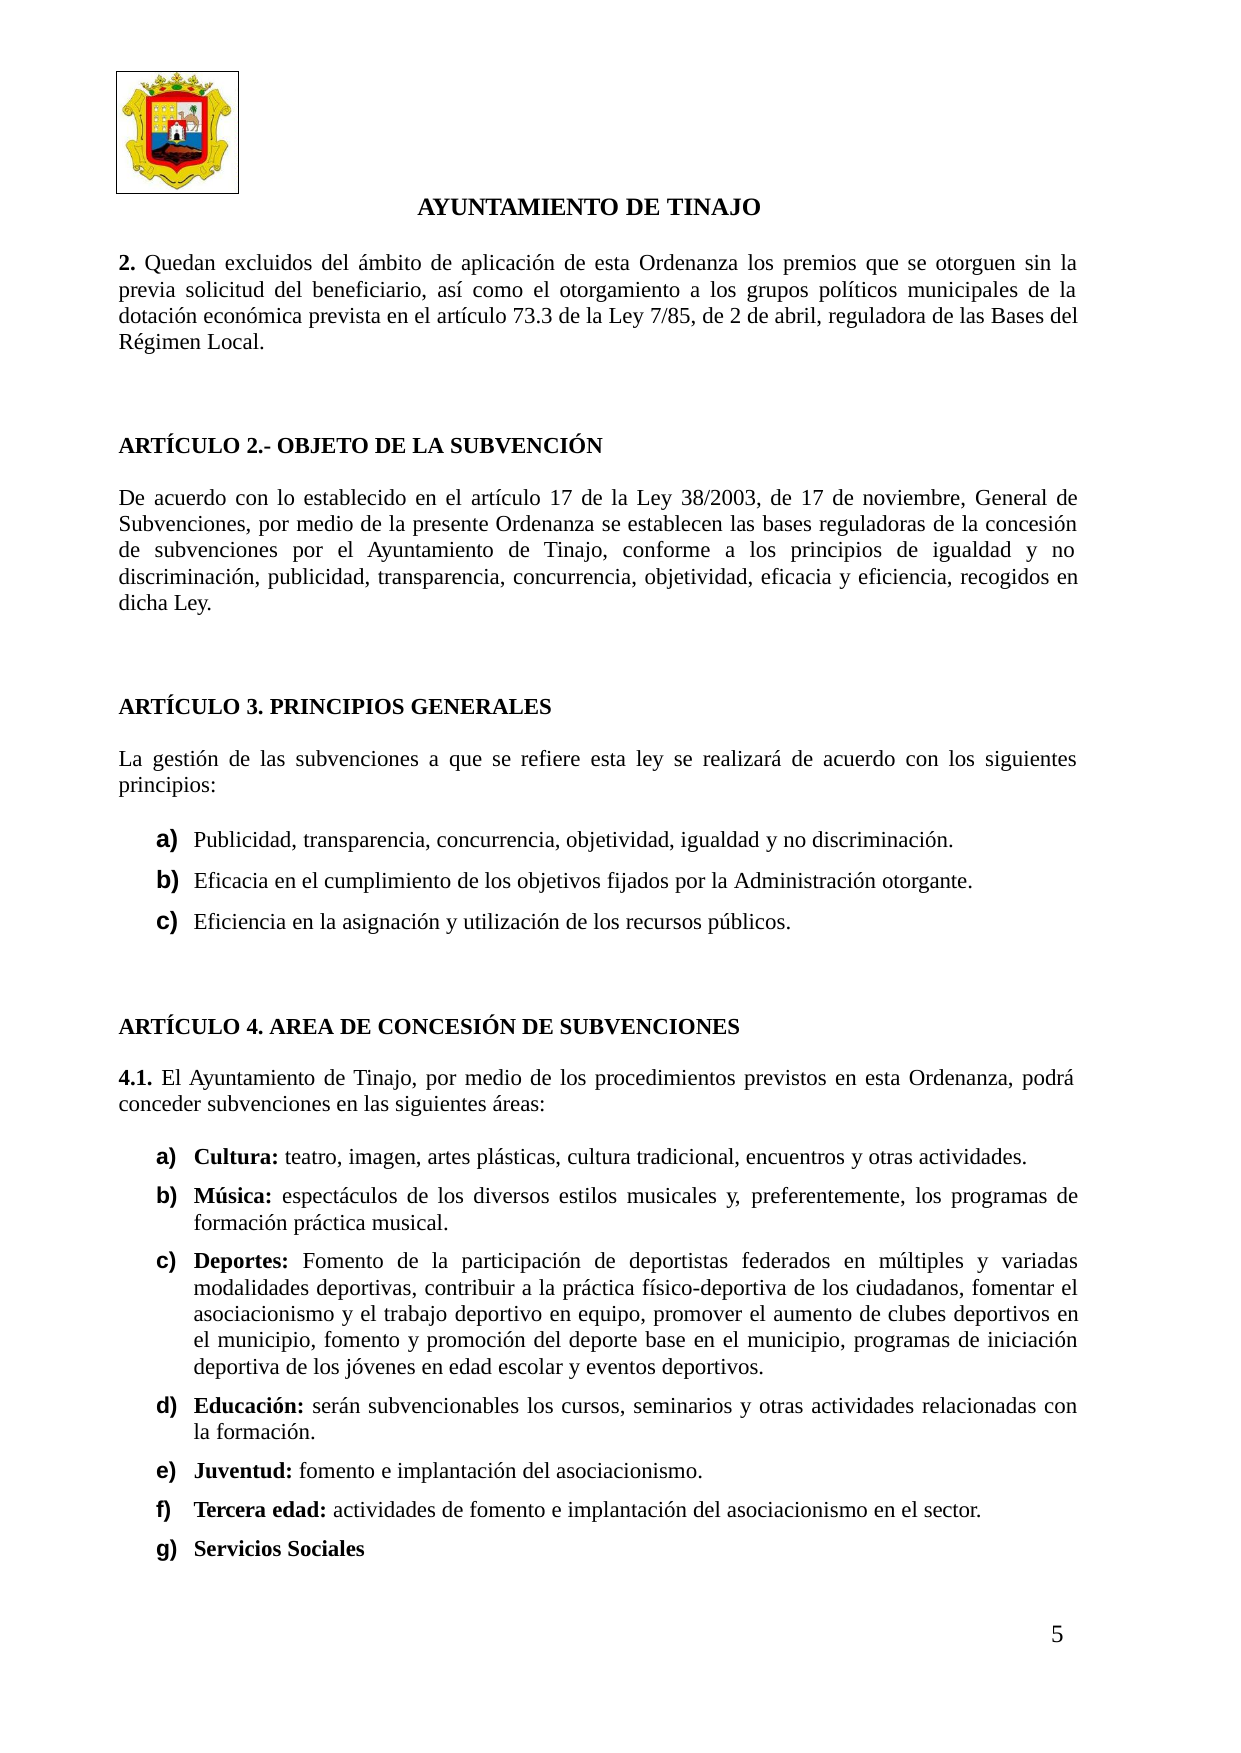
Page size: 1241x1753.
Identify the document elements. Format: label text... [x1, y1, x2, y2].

text c) Deportes: Fomento de la participación de deportistas federados en múltiples y variadas [156, 1248, 1102, 1274]
text De acuerdo con lo establecido en el artículo 17 de la Ley 38/2003, de 17 de noviembre, General de [118, 485, 1101, 510]
text discriminación, publicidad, transparencia, concurrencia, objetividad, eficacia y eficiencia, recogidos en [118, 564, 1101, 589]
text de subvenciones por el Ayuntamiento de Tinajo, conforme a los principios de igualdad y no [118, 537, 1101, 563]
text Subvenciones, por medio de la presente Ordenanza se establecen las bases reguladoras de la concesión [118, 511, 1101, 537]
text c) Eficiencia en la asignación y utilización de los recursos públicos. [156, 907, 996, 935]
text f) Tercera edad: actividades de fomento e implantación del asociacionismo en el sector. [156, 1497, 1008, 1522]
text b) Música: espectáculos de los diversos estilos musicales y, preferentemente, los programas de [156, 1183, 1101, 1208]
picture [117, 72, 238, 193]
text Régimen Local. [118, 329, 1101, 355]
text 4 [118, 1065, 130, 1090]
text deportiva de los jóvenes en edad escolar y eventos deportivos. [193, 1354, 1102, 1379]
text b) Eficacia en el cumplimiento de los objetivos fijados por la Administración otorgante. [156, 866, 996, 894]
text ARTÍCULO 4. AREA DE CONCESIÓN DE SUBVENCIONES [118, 1014, 763, 1039]
text e) Juventud: fomento e implantación del asociacionismo. [156, 1458, 1008, 1483]
text ARTÍCULO 2.- OBJETO DE LA SUBVENCIÓN [118, 433, 627, 459]
text conceder subvenciones en las siguientes áreas: [118, 1091, 569, 1117]
text formación práctica musical. [193, 1209, 473, 1235]
text asociacionismo y el trabajo deportivo en equipo, promover el aumento de clubes deportivos en [193, 1301, 1102, 1327]
text dicha Ley. [118, 590, 1101, 616]
text .1. El Ayuntamiento de Tinajo, por medio de los procedimientos previstos en esta Ordenanza, podrá [130, 1065, 1100, 1090]
text principios: [118, 772, 1100, 797]
text el municipio, fomento y promoción del deporte base en el municipio, programas de iniciación [193, 1327, 1102, 1353]
text la formación. [193, 1419, 340, 1444]
text d) Educación: serán subvencionables los cursos, seminarios y otras actividades relacionadas con [156, 1393, 1101, 1418]
text previa solicitud del beneficiario, así como el otorgamiento a los grupos políticos municipales de la [118, 277, 1101, 302]
text modalidades deportivas, contribuir a la práctica físico-deportiva de los ciudadanos, fomentar el [193, 1275, 1102, 1300]
text g) Servicios Sociales [156, 1536, 1008, 1561]
text a) Publicidad, transparencia, concurrencia, objetividad, igualdad y no discriminación. [156, 825, 996, 853]
text . Quedan excluidos del ámbito de aplicación de esta Ordenanza los premios que se otorguen sin la [130, 250, 1101, 276]
text ARTÍCULO 3. PRINCIPIOS GENERALES [118, 694, 576, 720]
text 5 [1051, 1621, 1088, 1648]
text dotación económica prevista en el artículo 73.3 de la Ley 7/85, de 2 de abril, reguladora de las Bases del [118, 303, 1101, 328]
text 2 [118, 250, 130, 276]
text La gestión de las subvenciones a que se refiere esta ley se realizará de acuerdo con los siguientes [118, 746, 1100, 771]
text a) Cultura: teatro, imagen, artes plásticas, cultura tradicional, encuentros y otras actividades. [156, 1144, 1050, 1169]
text AYUNTAMIENTO DE TINAJO [417, 193, 789, 221]
